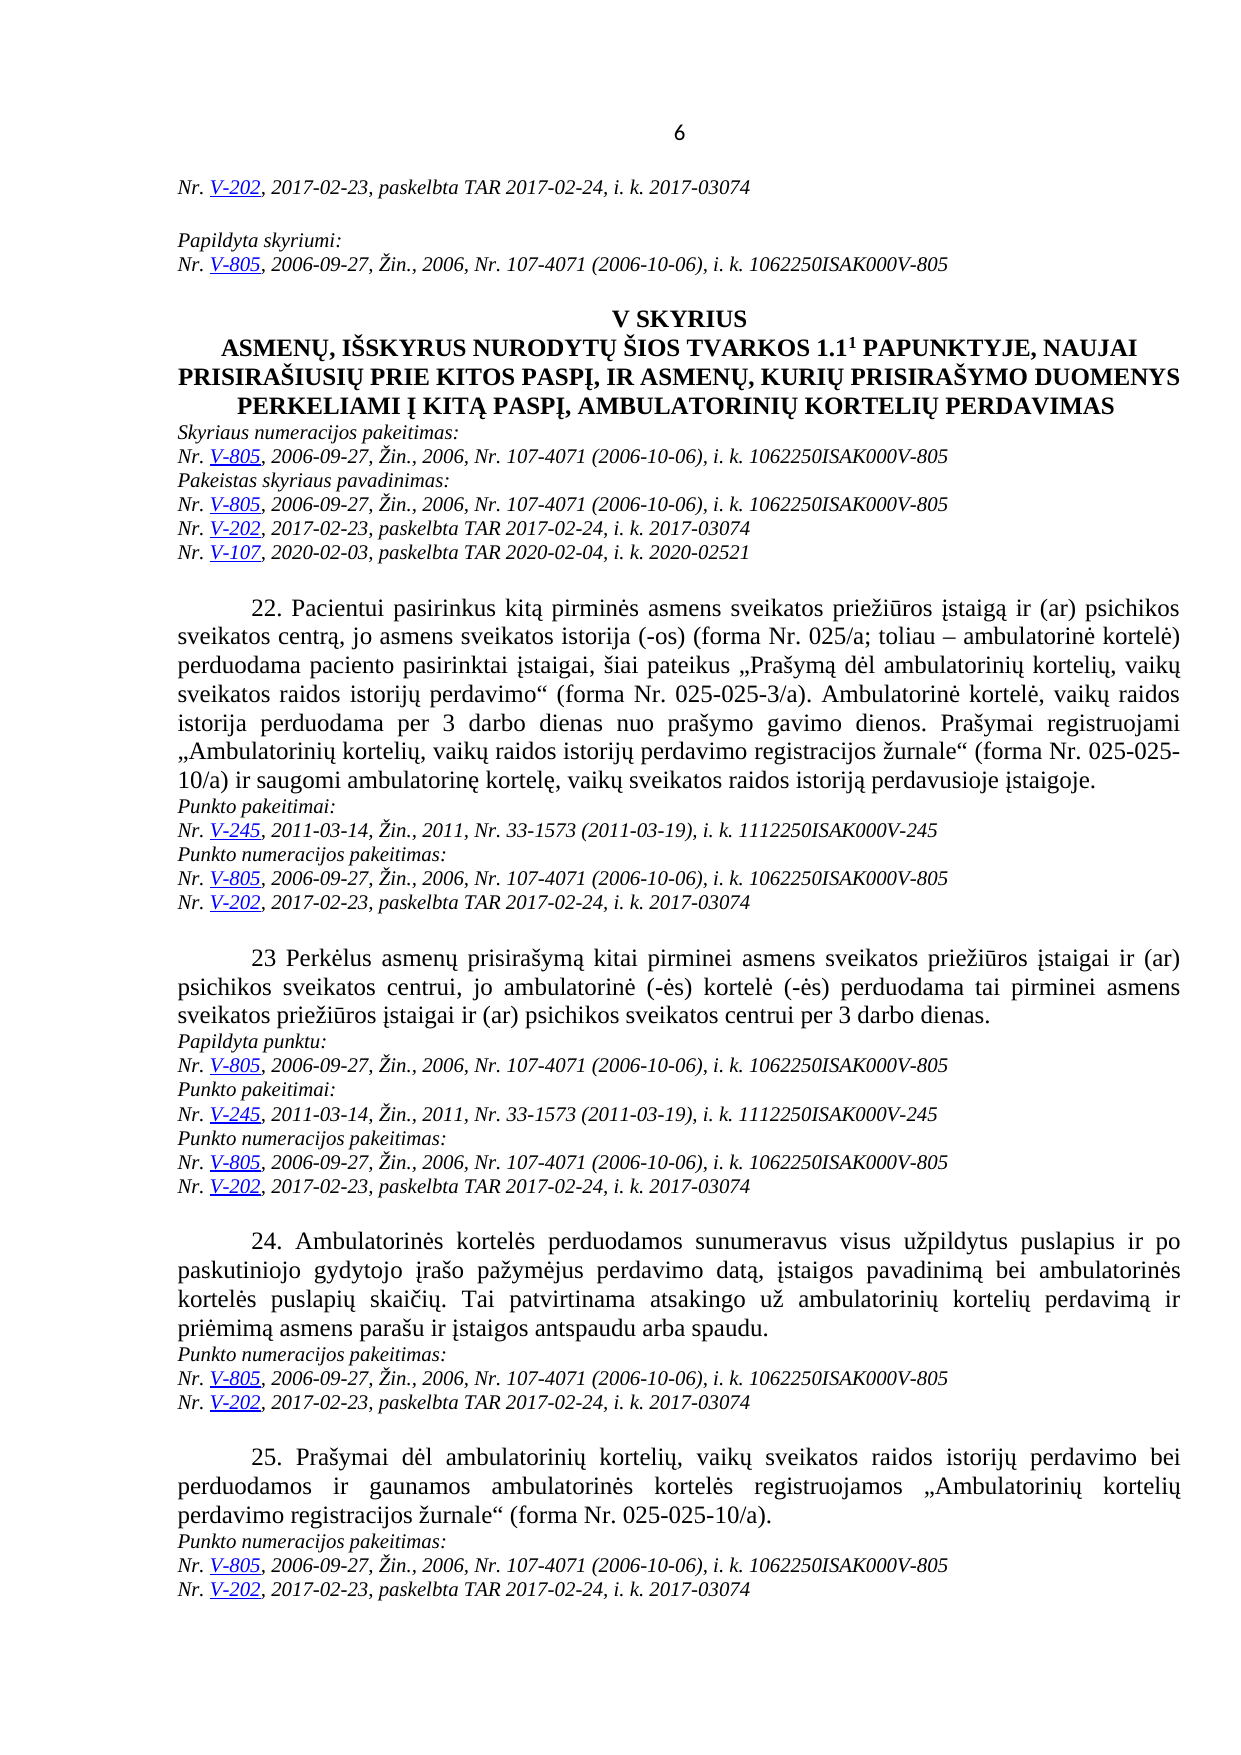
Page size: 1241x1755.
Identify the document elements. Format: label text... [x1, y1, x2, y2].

text Nr. V-805, 2006-09-27, Žin., 2006, Nr. 107-4071 (2006-10-06), i. k. 1062250ISAK000V-805 [177, 492, 1181, 516]
text 22. Pacientui pasirinkus kitą pirminės asmens sveikatos priežiūros įstaigą ir (ar) psichikos sveikatos centrą, jo asmens sveikatos istorija (-os) (forma Nr. 025/a; toliau – ambulatorinė kortelė) perduodama paciento pasirinktai įstaigai, šiai pateikus „Prašymą dėl ambulatorinių kortelių, vaikų sveikatos raidos istorijų perdavimo“ (forma Nr. 025-025-3/a). Ambulatorinė kortelė, vaikų raidos istorija perduodama per 3 darbo dienas nuo prašymo gavimo dienos. Prašymai registruojami „Ambulatorinių kortelių, vaikų raidos istorijų perdavimo registracijos žurnale“ (forma Nr. 025-025-10/a) ir saugomi ambulatorinę kortelę, vaikų sveikatos raidos istoriją perdavusioje įstaigoje. [177, 593, 1181, 794]
text Skyriaus numeracijos pakeitimas: [177, 419, 1181, 444]
text Nr. V-805, 2006-09-27, Žin., 2006, Nr. 107-4071 (2006-10-06), i. k. 1062250ISAK000V-805 [177, 1553, 1181, 1577]
text Nr. V-805, 2006-09-27, Žin., 2006, Nr. 107-4071 (2006-10-06), i. k. 1062250ISAK000V-805 [177, 1149, 1181, 1174]
text 25. Prašymai dėl ambulatorinių kortelių, vaikų sveikatos raidos istorijų perdavimo bei perduodamos ir gaunamos ambulatorinės kortelės registruojamos „Ambulatorinių kortelių perdavimo registracijos žurnale“ (forma Nr. 025-025-10/a). [177, 1442, 1181, 1529]
text Nr. V-202, 2017-02-23, paskelbta TAR 2017-02-24, i. k. 2017-03074 [177, 516, 1181, 540]
text Nr. V-202, 2017-02-23, paskelbta TAR 2017-02-24, i. k. 2017-03074 [177, 1174, 1181, 1198]
text Pakeistas skyriaus pavadinimas: [177, 468, 1181, 492]
text Nr. V-805, 2006-09-27, Žin., 2006, Nr. 107-4071 (2006-10-06), i. k. 1062250ISAK000V-805 [177, 444, 1181, 468]
text Nr. V-202, 2017-02-23, paskelbta TAR 2017-02-24, i. k. 2017-03074 [177, 1389, 1181, 1414]
text Punkto numeracijos pakeitimas: [177, 1341, 1181, 1366]
text Punkto numeracijos pakeitimas: [177, 1126, 1181, 1149]
text 23 Perkėlus asmenų prisirašymą kitai pirminei asmens sveikatos priežiūros įstaigai ir (ar) psichikos sveikatos centrui, jo ambulatorinė (-ės) kortelė (-ės) perduodama tai pirminei asmens sveikatos priežiūros įstaigai ir (ar) psichikos sveikatos centrui per 3 darbo dienas. [177, 943, 1181, 1029]
text Nr. V-245, 2011-03-14, Žin., 2011, Nr. 33-1573 (2011-03-19), i. k. 1112250ISAK000V-245 [177, 1101, 1181, 1126]
text Nr. V-202, 2017-02-23, paskelbta TAR 2017-02-24, i. k. 2017-03074 [177, 175, 1181, 199]
text Nr. V-805, 2006-09-27, Žin., 2006, Nr. 107-4071 (2006-10-06), i. k. 1062250ISAK000V-805 [177, 1053, 1181, 1077]
text Papildyta skyriumi: [177, 228, 1181, 252]
text Punkto pakeitimai: [177, 794, 1181, 818]
text Nr. V-805, 2006-09-27, Žin., 2006, Nr. 107-4071 (2006-10-06), i. k. 1062250ISAK000V-805 [177, 252, 1181, 276]
text ASMENŲ, IŠSKYRUS NURODYTŲ ŠIOS TVARKOS 1.11 PAPUNKTYJE, NAUJAI PRISIRAŠIUSIŲ PRIE KITOS PASPĮ, IR ASMENŲ, KURIŲ PRISIRAŠYMO DUOMENYS PERKELIAMI Į KITĄ PASPĮ, AMBULATORINIŲ KORTELIŲ PERDAVIMAS [177, 333, 1181, 419]
text Nr. V-805, 2006-09-27, Žin., 2006, Nr. 107-4071 (2006-10-06), i. k. 1062250ISAK000V-805 [177, 1366, 1181, 1389]
text Punkto numeracijos pakeitimas: [177, 842, 1181, 866]
text V SKYRIUS [177, 304, 1181, 333]
text Punkto pakeitimai: [177, 1077, 1181, 1101]
text 24. Ambulatorinės kortelės perduodamos sunumeravus visus užpildytus puslapius ir po paskutiniojo gydytojo įrašo pažymėjus perdavimo datą, įstaigos pavadinimą bei ambulatorinės kortelės puslapių skaičių. Tai patvirtinama atsakingo už ambulatorinių kortelių perdavimą ir priėmimą asmens parašu ir įstaigos antspaudu arba spaudu. [177, 1226, 1181, 1341]
text Punkto numeracijos pakeitimas: [177, 1529, 1181, 1553]
text Nr. V-805, 2006-09-27, Žin., 2006, Nr. 107-4071 (2006-10-06), i. k. 1062250ISAK000V-805 [177, 866, 1181, 890]
text Papildyta punktu: [177, 1029, 1181, 1053]
text Nr. V-202, 2017-02-23, paskelbta TAR 2017-02-24, i. k. 2017-03074 [177, 890, 1181, 914]
text Nr. V-107, 2020-02-03, paskelbta TAR 2020-02-04, i. k. 2020-02521 [177, 540, 1181, 564]
text Nr. V-202, 2017-02-23, paskelbta TAR 2017-02-24, i. k. 2017-03074 [177, 1577, 1181, 1601]
text Nr. V-245, 2011-03-14, Žin., 2011, Nr. 33-1573 (2011-03-19), i. k. 1112250ISAK000V-245 [177, 818, 1181, 842]
